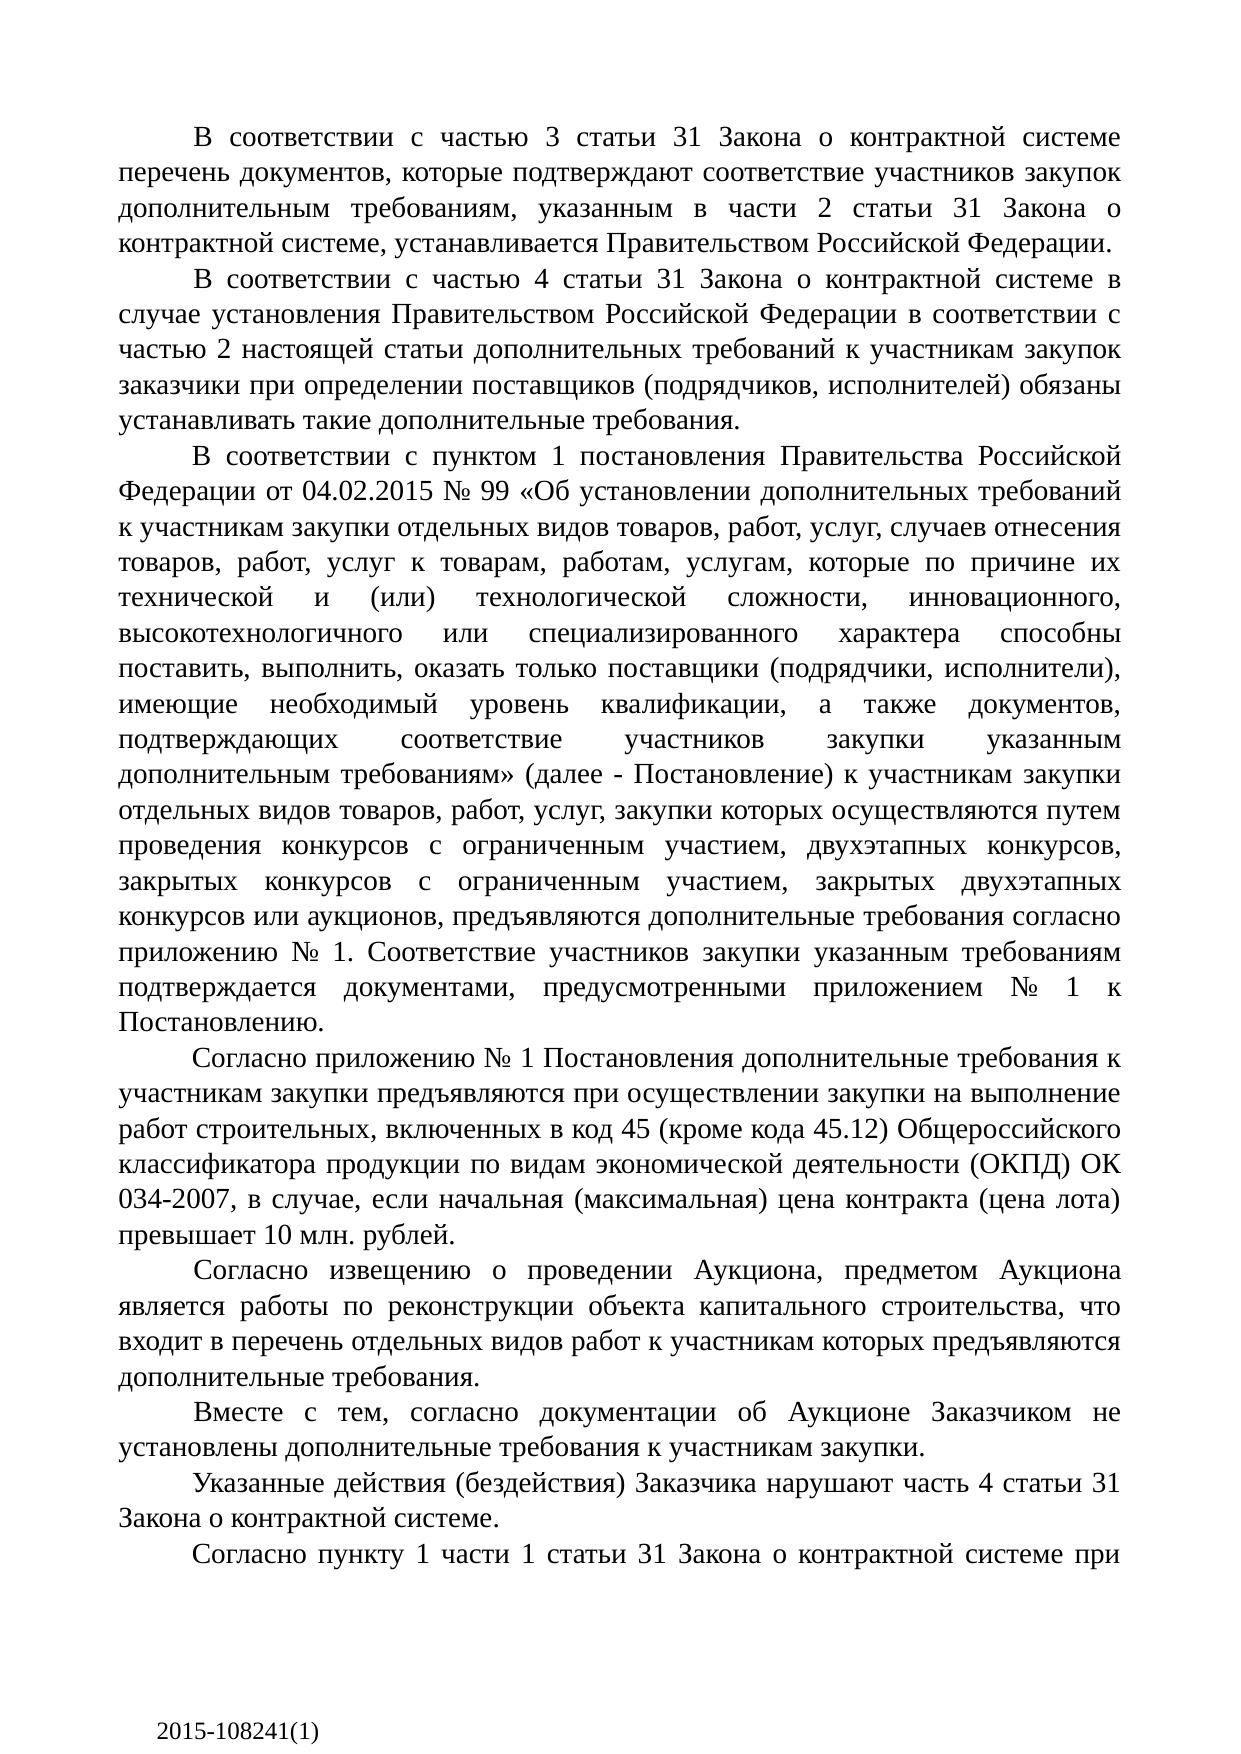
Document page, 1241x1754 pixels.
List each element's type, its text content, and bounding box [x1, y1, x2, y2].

text В соответствии с частью 3 статьи 31 Закона о контрактной системе перечень документов, которые подтверждают соответствие участников закупок дополнительным требованиям, указанным в части 2 статьи 31 Закона о контрактной системе, устанавливается Правительством Российской Федерации. [118, 118, 1122, 260]
text Согласно пункту 1 части 1 статьи 31 Закона о контрактной системе при [118, 1535, 1122, 1570]
text Согласно извещению о проведении Аукциона, предметом Аукциона является работы по реконструкции объекта капитального строительства, что входит в перечень отдельных видов работ к участникам которых предъявляются дополнительные требования. [118, 1251, 1122, 1393]
text Указанные действия (бездействия) Заказчика нарушают часть 4 статьи 31 Закона о контрактной системе. [118, 1464, 1122, 1535]
text В соответствии с частью 4 статьи 31 Закона о контрактной системе в случае установления Правительством Российской Федерации в соответствии с частью 2 настоящей статьи дополнительных требований к участникам закупок заказчики при определении поставщиков (подрядчиков, исполнителей) обязаны устанавливать такие дополнительные требования. [118, 260, 1122, 437]
text Вместе с тем, согласно документации об Аукционе Заказчиком не установлены дополнительные требования к участникам закупки. [118, 1393, 1122, 1464]
text В соответствии с пунктом 1 постановления Правительства Российской Федерации от 04.02.2015 № 99 «Об установлении дополнительных требований к участникам закупки отдельных видов товаров, работ, услуг, случаев отнесения товаров, работ, услуг к товарам, работам, услугам, которые по причине их технической и (или) технологической сложности, инновационного, высокотехнологичного или специализированного характера способны поставить, выполнить, оказать только поставщики (подрядчики, исполнители), имеющие необходимый уровень квалификации, а также документов, подтверждающих соответствие участников закупки указанным дополнительным требованиям» (далее - Постановление) к участникам закупки отдельных видов товаров, работ, услуг, закупки которых осуществляются путем проведения конкурсов с ограниченным участием, двухэтапных конкурсов, закрытых конкурсов с ограниченным участием, закрытых двухэтапных конкурсов или аукционов, предъявляются дополнительные требования согласно приложению № 1. Соответствие участников закупки указанным требованиям подтверждается документами, предусмотренными приложением № 1 к Постановлению. [118, 437, 1122, 1039]
text Согласно приложению № 1 Постановления дополнительные требования к участникам закупки предъявляются при осуществлении закупки на выполнение работ строительных, включенных в код 45 (кроме кода 45.12) Общероссийского классификатора продукции по видам экономической деятельности (ОКПД) ОК 034-2007, в случае, если начальная (максимальная) цена контракта (цена лота) превышает 10 млн. рублей. [118, 1039, 1122, 1251]
